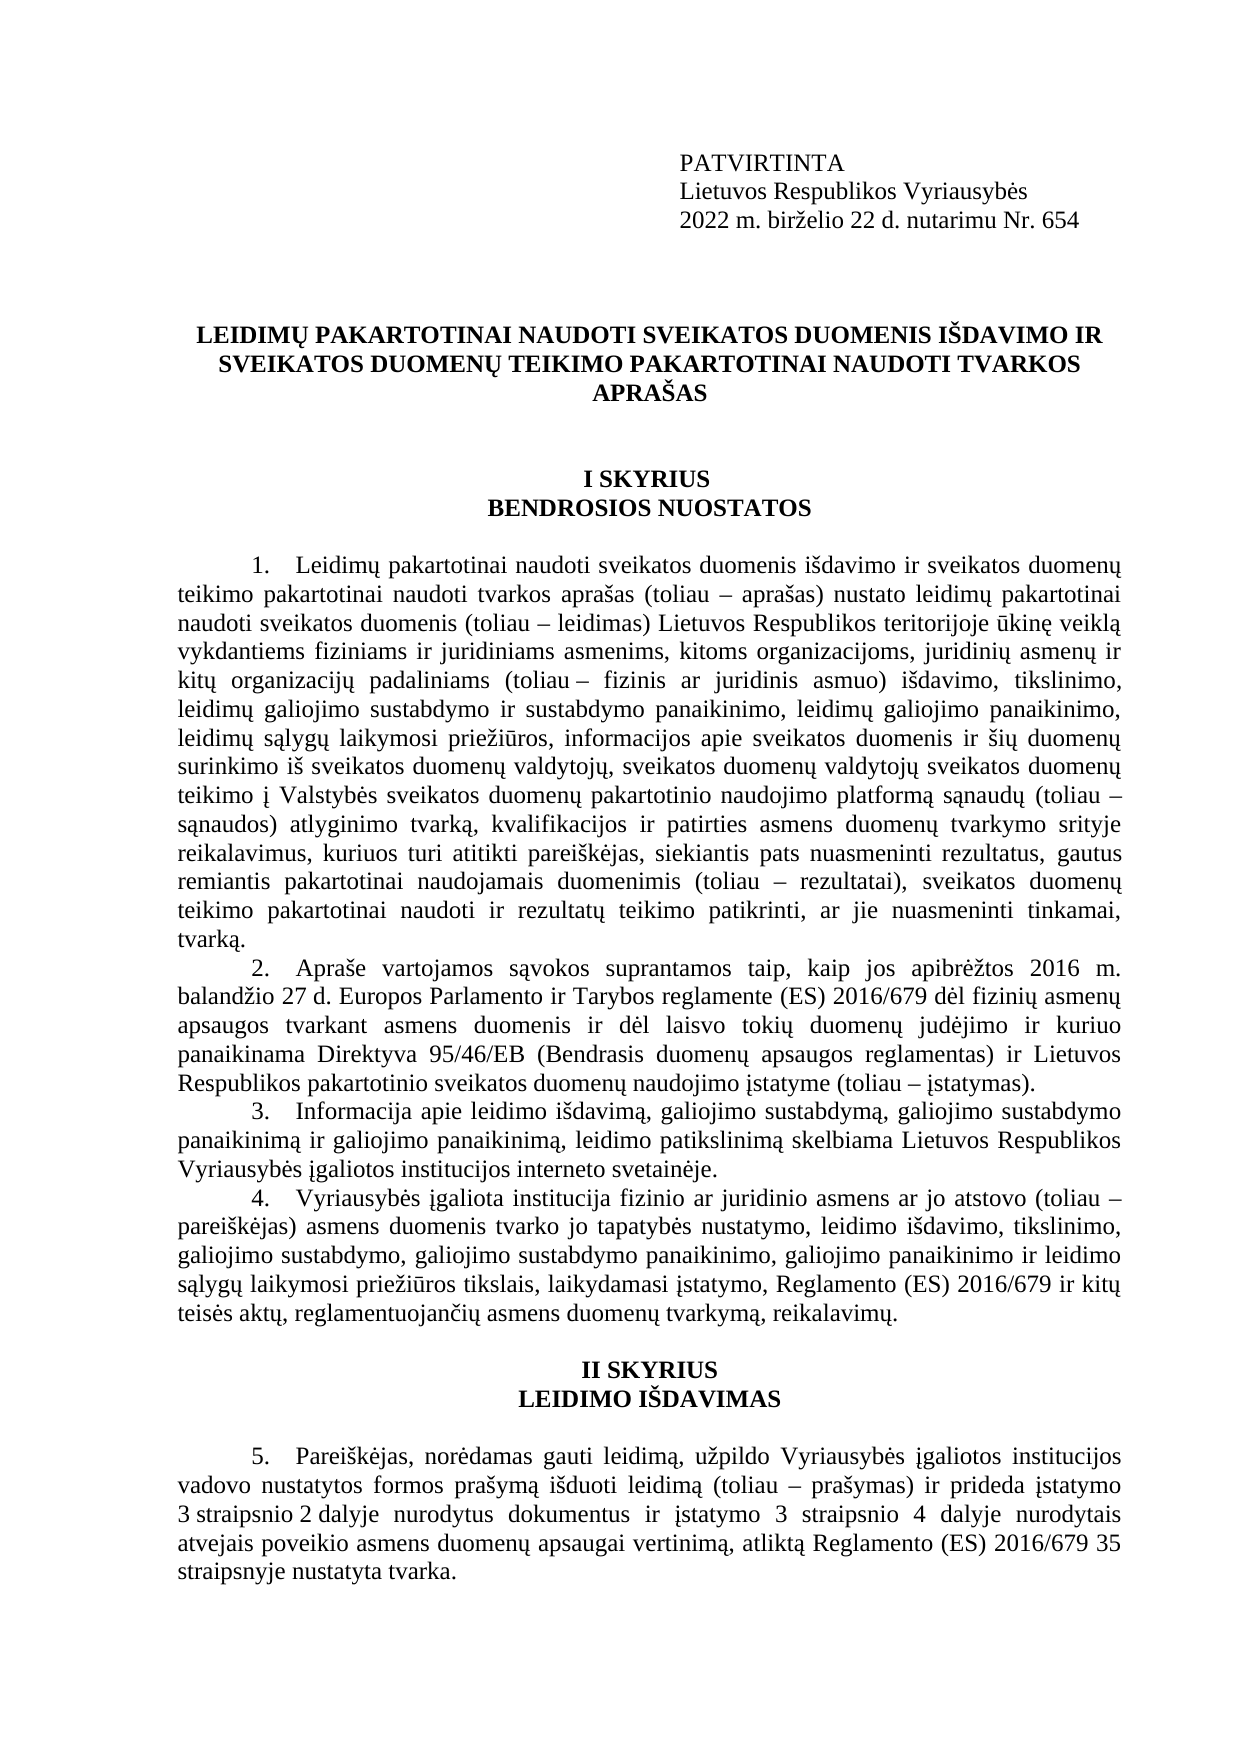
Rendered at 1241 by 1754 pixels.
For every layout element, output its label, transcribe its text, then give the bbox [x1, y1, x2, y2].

text PATVIRTINTA Lietuvos Respublikos Vyriausybės 2022 m. birželio 22 d. nutarimu Nr. 654 [679, 148, 1122, 234]
subtitle II SKYRIUS [177, 1355, 1122, 1384]
subtitle I SKYRIUS [177, 464, 1122, 493]
text BENDROSIOS NUOSTATOS [177, 493, 1122, 521]
text 1. Leidimų pakartotinai naudoti sveikatos duomenis išdavimo ir sveikatos duomenų teikimo pakartotinai naudoti tvarkos aprašas (toliau – aprašas) nustato leidimų pakartotinai naudoti sveikatos duomenis (toliau – leidimas) Lietuvos Respublikos teritorijoje ūkinę veiklą vykdantiems fiziniams ir juridiniams asmenims, kitoms organizacijoms, juridinių asmenų ir kitų organizacijų padaliniams (toliau – fizinis ar juridinis asmuo) išdavimo, tikslinimo, leidimų galiojimo sustabdymo ir sustabdymo panaikinimo, leidimų galiojimo panaikinimo, leidimų sąlygų laikymosi priežiūros, informacijos apie sveikatos duomenis ir šių duomenų surinkimo iš sveikatos duomenų valdytojų, sveikatos duomenų valdytojų sveikatos duomenų teikimo į Valstybės sveikatos duomenų pakartotinio naudojimo platformą sąnaudų (toliau – sąnaudos) atlyginimo tvarką, kvalifikacijos ir patirties asmens duomenų tvarkymo srityje reikalavimus, kuriuos turi atitikti pareiškėjas, siekiantis pats nuasmeninti rezultatus, gautus remiantis pakartotinai naudojamais duomenimis (toliau – rezultatai), sveikatos duomenų teikimo pakartotinai naudoti ir rezultatų teikimo patikrinti, ar jie nuasmeninti tinkamai, tvarką. [177, 550, 1122, 953]
text 2. Apraše vartojamos sąvokos suprantamos taip, kaip jos apibrėžtos 2016 m. balandžio 27 d. Europos Parlamento ir Tarybos reglamente (ES) 2016/679 dėl fizinių asmenų apsaugos tvarkant asmens duomenis ir dėl laisvo tokių duomenų judėjimo ir kuriuo panaikinama Direktyva 95/46/EB (Bendrasis duomenų apsaugos reglamentas) ir Lietuvos Respublikos pakartotinio sveikatos duomenų naudojimo įstatyme (toliau – įstatymas). [177, 953, 1122, 1096]
text LEIDIMŲ PAKARTOTINAI NAUDOTI SVEIKATOS DUOMENIS IŠDAVIMO IR SVEIKATOS DUOMENŲ TEIKIMO PAKARTOTINAI NAUDOTI TVARKOS APRAŠAS [177, 320, 1122, 406]
text 3. Informacija apie leidimo išdavimą, galiojimo sustabdymą, galiojimo sustabdymo panaikinimą ir galiojimo panaikinimą, leidimo patikslinimą skelbiama Lietuvos Respublikos Vyriausybės įgaliotos institucijos interneto svetainėje. [177, 1096, 1122, 1183]
text LEIDIMO IŠDAVIMAS [177, 1384, 1122, 1413]
text 5. Pareiškėjas, norėdamas gauti leidimą, užpildo Vyriausybės įgaliotos institucijos vadovo nustatytos formos prašymą išduoti leidimą (toliau – prašymas) ir prideda įstatymo 3 straipsnio 2 dalyje nurodytus dokumentus ir įstatymo 3 straipsnio 4 dalyje nurodytais atvejais poveikio asmens duomenų apsaugai vertinimą, atliktą Reglamento (ES) 2016/679 35 straipsnyje nustatyta tvarka. [177, 1441, 1122, 1585]
text 4. Vyriausybės įgaliota institucija fizinio ar juridinio asmens ar jo atstovo (toliau – pareiškėjas) asmens duomenis tvarko jo tapatybės nustatymo, leidimo išdavimo, tikslinimo, galiojimo sustabdymo, galiojimo sustabdymo panaikinimo, galiojimo panaikinimo ir leidimo sąlygų laikymosi priežiūros tikslais, laikydamasi įstatymo, Reglamento (ES) 2016/679 ir kitų teisės aktų, reglamentuojančių asmens duomenų tvarkymą, reikalavimų. [177, 1183, 1122, 1326]
